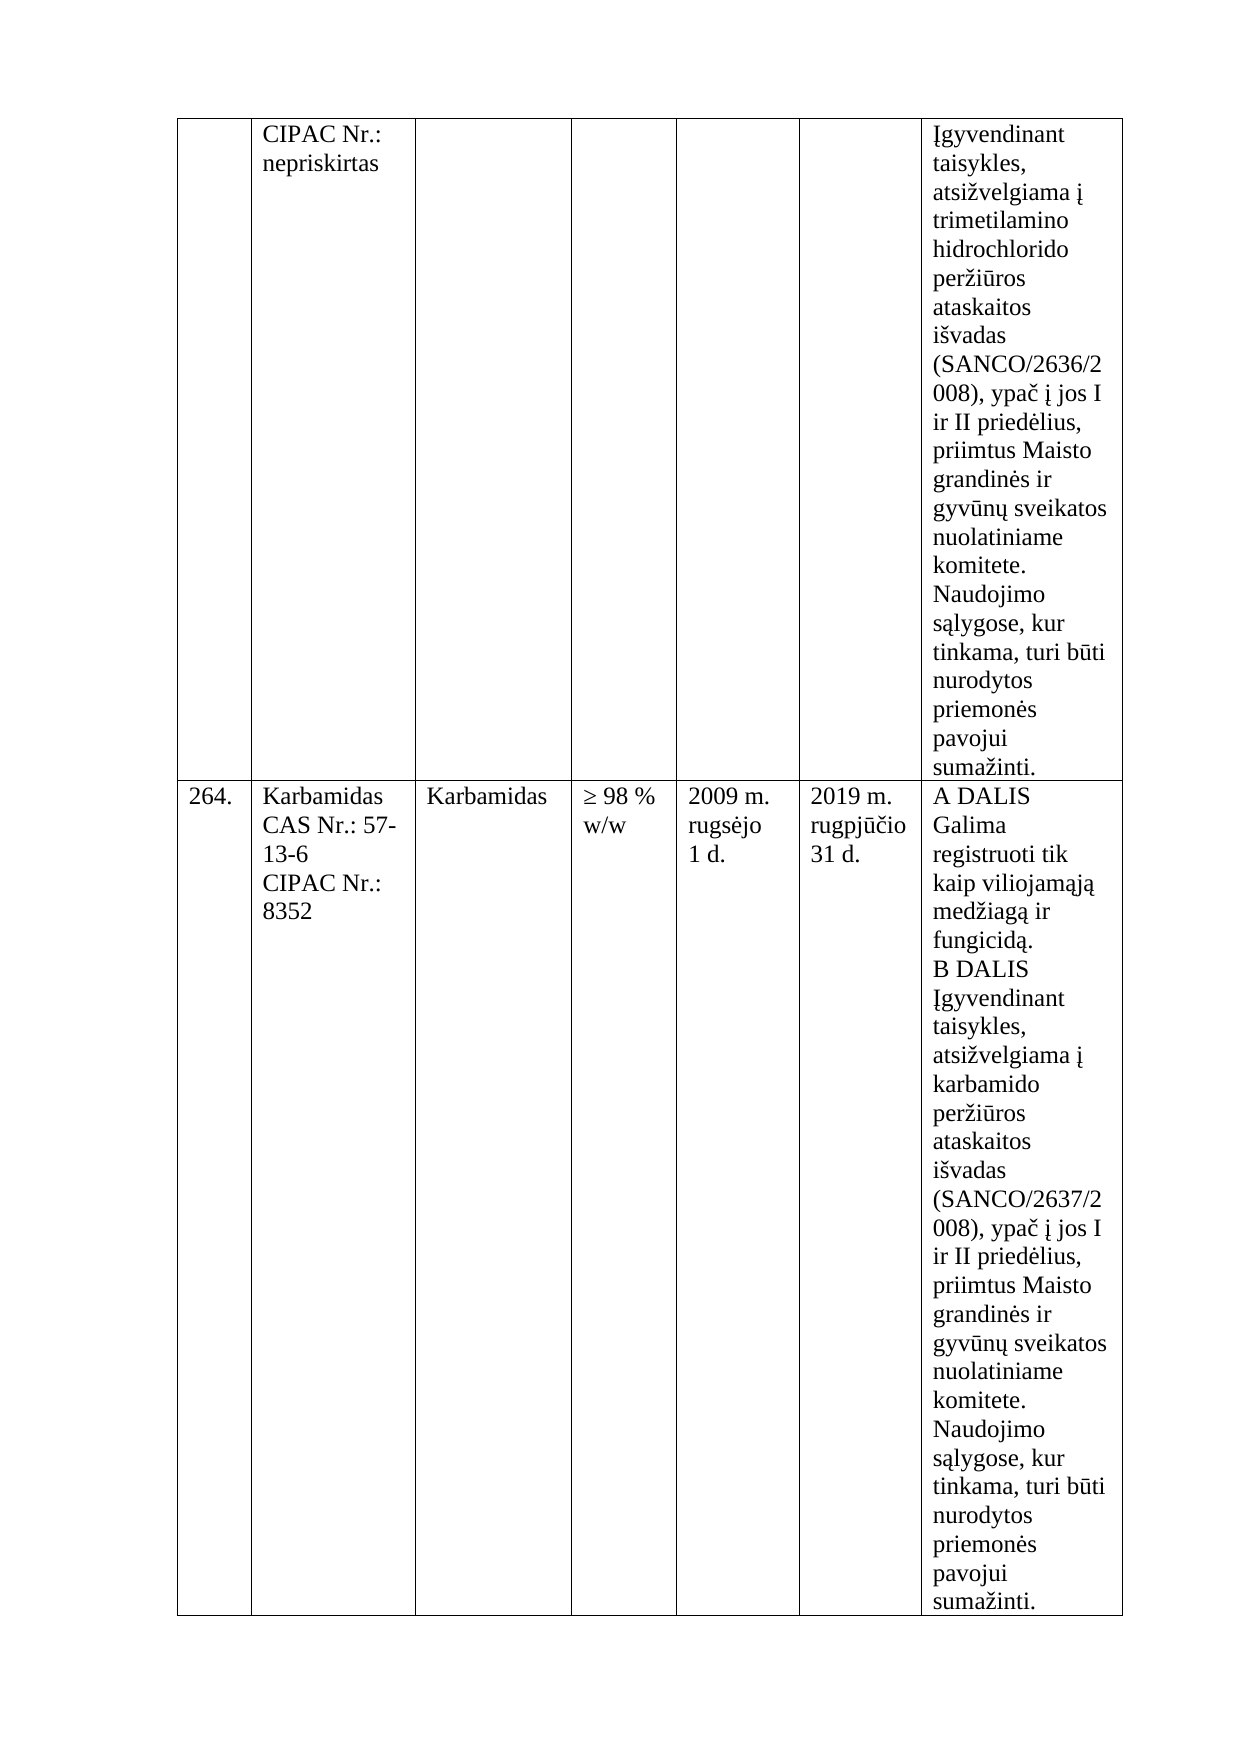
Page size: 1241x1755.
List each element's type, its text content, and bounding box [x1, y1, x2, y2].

table_cell 2019 m. rugpjūčio 31 d. [800, 781, 921, 1615]
table_cell [178, 119, 251, 780]
table_cell Karbamidas CAS Nr.: 57-13-6 CIPAC Nr.: 8352 [252, 781, 415, 1615]
table_cell [416, 119, 571, 780]
table_cell 264. [178, 781, 251, 1615]
table_cell ≥ 98 % w/w [572, 781, 676, 1615]
table_cell Karbamidas [416, 781, 571, 1615]
table_cell [677, 119, 799, 780]
table_cell 2009 m. rugsėjo 1 d. [677, 781, 799, 1615]
table_cell A DALIS Galima registruoti tik kaip viliojamąją medžiagą ir fungicidą. B DALIS Įgyvendinant taisykles, atsižvelgiama į karbamido peržiūros ataskaitos išvadas (SANCO/2637/2008), ypač į jos I ir II priedėlius, priimtus Maisto grandinės ir gyvūnų sveikatos nuolatiniame komitete. Naudojimo sąlygose, kur tinkama, turi būti nurodytos priemonės pavojui sumažinti. [922, 781, 1122, 1615]
table_cell Įgyvendinant taisykles, atsižvelgiama į trimetilamino hidrochlorido peržiūros ataskaitos išvadas (SANCO/2636/2008), ypač į jos I ir II priedėlius, priimtus Maisto grandinės ir gyvūnų sveikatos nuolatiniame komitete. Naudojimo sąlygose, kur tinkama, turi būti nurodytos priemonės pavojui sumažinti. [922, 119, 1122, 780]
table_cell CIPAC Nr.: nepriskirtas [252, 119, 415, 780]
table_cell [572, 119, 676, 780]
table_cell [800, 119, 921, 780]
